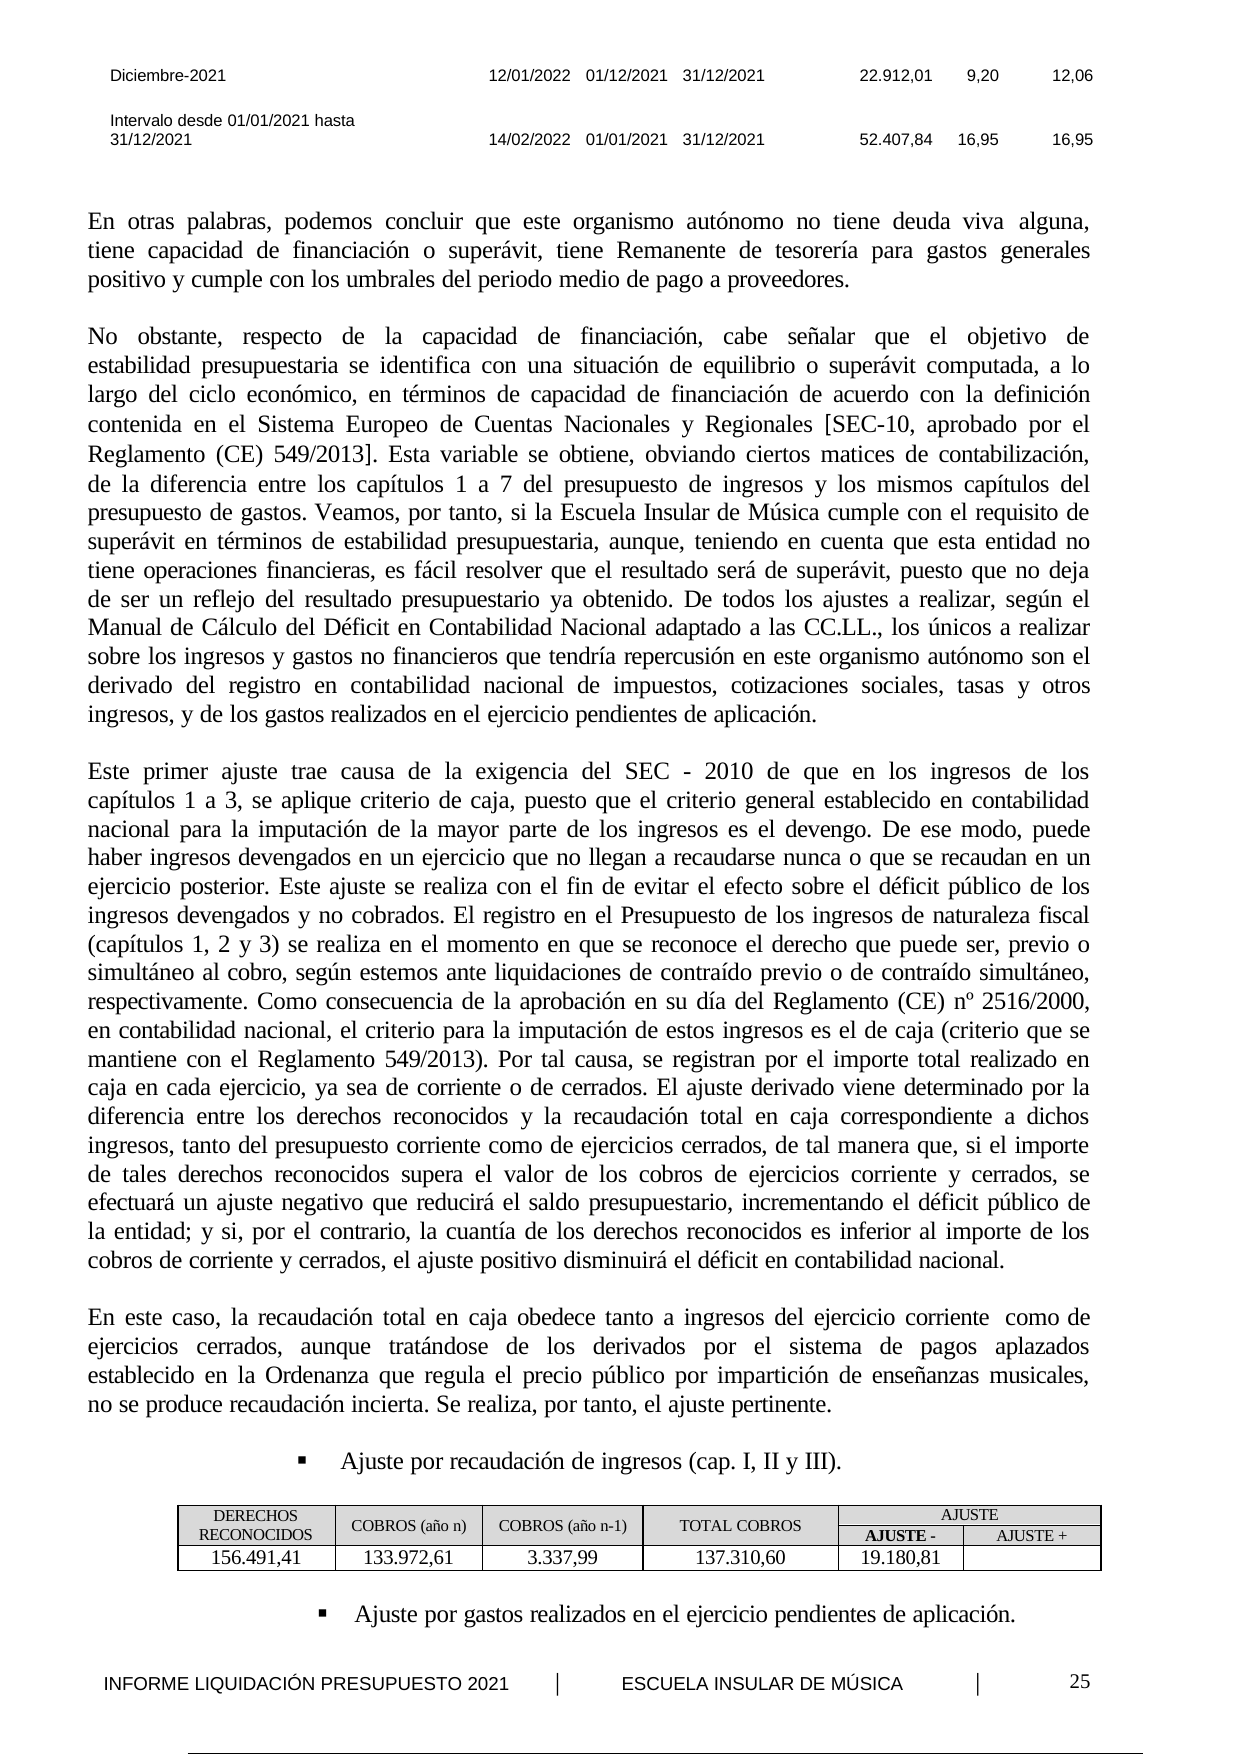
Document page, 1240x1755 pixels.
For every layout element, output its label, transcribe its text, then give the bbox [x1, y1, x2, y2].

text En este caso, la recaudación total en caja obedece tanto a ingresos del ejercicio corriente como de ejercicios cerrados, aunque tratándose de los derivados por el sistema de pagos aplazados establecido en la Ordenanza que regula el precio público por impartición de enseñanzas musicales, no se produce recaudación incierta. Se realiza, por tanto, el ajuste pertinente. [87, 1302, 1091, 1417]
table_header COBROS (año n) [336, 1506, 482, 1545]
table_header TOTAL COBROS [644, 1506, 838, 1545]
table_cell 14/02/2022 01/01/2021 31/12/2021 [423, 99, 814, 159]
list Ajuste por recaudación de ingresos (cap. I, II y III). [222, 1446, 1112, 1475]
table_cell 3.337,99 [483, 1546, 642, 1570]
table_cell [964, 1546, 1100, 1570]
table_header 12,06 [1026, 57, 1099, 99]
table_header AJUSTE [839, 1506, 1100, 1524]
table_cell AJUSTE + [964, 1526, 1100, 1545]
list Ajuste por gastos realizados en el ejercicio pendientes de aplicación. [243, 1599, 1112, 1628]
table_header Diciembre-2021 [104, 57, 423, 99]
table_cell Intervalo desde 01/01/2021 hasta 31/12/2021 [104, 99, 423, 159]
table_cell 156.491,41 [179, 1546, 335, 1570]
table_cell 137.310,60 [644, 1546, 838, 1570]
table_cell 16,95 [1026, 99, 1099, 159]
text No obstante, respecto de la capacidad de financiación, cabe señalar que el objetivo de estabilidad presupuestaria se identifica con una situación de equilibrio o superávit computada, a lo largo del ciclo económico, en términos de capacidad de financiación de acuerdo con la definición contenida en el Sistema Europeo de Cuentas Nacionales y Regionales [SEC-10, aprobado por el Reglamento (CE) 549/2013]. Esta variable se obtiene, obviando ciertos matices de contabilización, de la diferencia entre los capítulos 1 a 7 del presupuesto de ingresos y los mismos capítulos del presupuesto de gastos. Veamos, por tanto, si la Escuela Insular de Música cumple con el requisito de superávit en términos de estabilidad presupuestaria, aunque, teniendo en cuenta que esta entidad no tiene operaciones financieras, es fácil resolver que el resultado será de superávit, puesto que no deja de ser un reflejo del resultado presupuestario ya obtenido. De todos los ajustes a realizar, según el Manual de Cálculo del Déficit en Contabilidad Nacional adaptado a las CC.LL., los únicos a realizar sobre los ingresos y gastos no financieros que tendría repercusión en este organismo autónomo son el derivado del registro en contabilidad nacional de impuestos, cotizaciones sociales, tasas y otros ingresos, y de los gastos realizados en el ejercicio pendientes de aplicación. [87, 321, 1091, 727]
table_header 22.912,01 9,20 [814, 57, 1026, 99]
text En otras palabras, podemos concluir que este organismo autónomo no tiene deuda viva alguna, tiene capacidad de financiación o superávit, tiene Remanente de tesorería para gastos generales positivo y cumple con los umbrales del periodo medio de pago a proveedores. [87, 206, 1091, 293]
table_cell 19.180,81 [839, 1546, 963, 1570]
table_header DERECHOS RECONOCIDOS [179, 1506, 335, 1545]
table_header COBROS (año n-1) [483, 1506, 642, 1545]
table_header 12/01/2022 01/12/2021 31/12/2021 [423, 57, 814, 99]
table_cell 52.407,84 16,95 [814, 99, 1026, 159]
table_cell 133.972,61 [336, 1546, 482, 1570]
table_cell AJUSTE - [839, 1526, 963, 1545]
text Este primer ajuste trae causa de la exigencia del SEC - 2010 de que en los ingresos de los capítulos 1 a 3, se aplique criterio de caja, puesto que el criterio general establecido en contabilidad nacional para la imputación de la mayor parte de los ingresos es el devengo. De ese modo, puede haber ingresos devengados en un ejercicio que no llegan a recaudarse nunca o que se recaudan en un ejercicio posterior. Este ajuste se realiza con el fin de evitar el efecto sobre el déficit público de los ingresos devengados y no cobrados. El registro en el Presupuesto de los ingresos de naturaleza fiscal (capítulos 1, 2 y 3) se realiza en el momento en que se reconoce el derecho que puede ser, previo o simultáneo al cobro, según estemos ante liquidaciones de contraído previo o de contraído simultáneo, respectivamente. Como consecuencia de la aprobación en su día del Reglamento (CE) nº 2516/2000, en contabilidad nacional, el criterio para la imputación de estos ingresos es el de caja (criterio que se mantiene con el Reglamento 549/2013). Por tal causa, se registran por el importe total realizado en caja en cada ejercicio, ya sea de corriente o de cerrados. El ajuste derivado viene determinado por la diferencia entre los derechos reconocidos y la recaudación total en caja correspondiente a dichos ingresos, tanto del presupuesto corriente como de ejercicios cerrados, de tal manera que, si el importe de tales derechos reconocidos supera el valor de los cobros de ejercicios corriente y cerrados, se efectuará un ajuste negativo que reducirá el saldo presupuestario, incrementando el déficit público de la entidad; y si, por el contrario, la cuantía de los derechos reconocidos es inferior al importe de los cobros de corriente y cerrados, el ajuste positivo disminuirá el déficit en contabilidad nacional. [87, 756, 1091, 1274]
